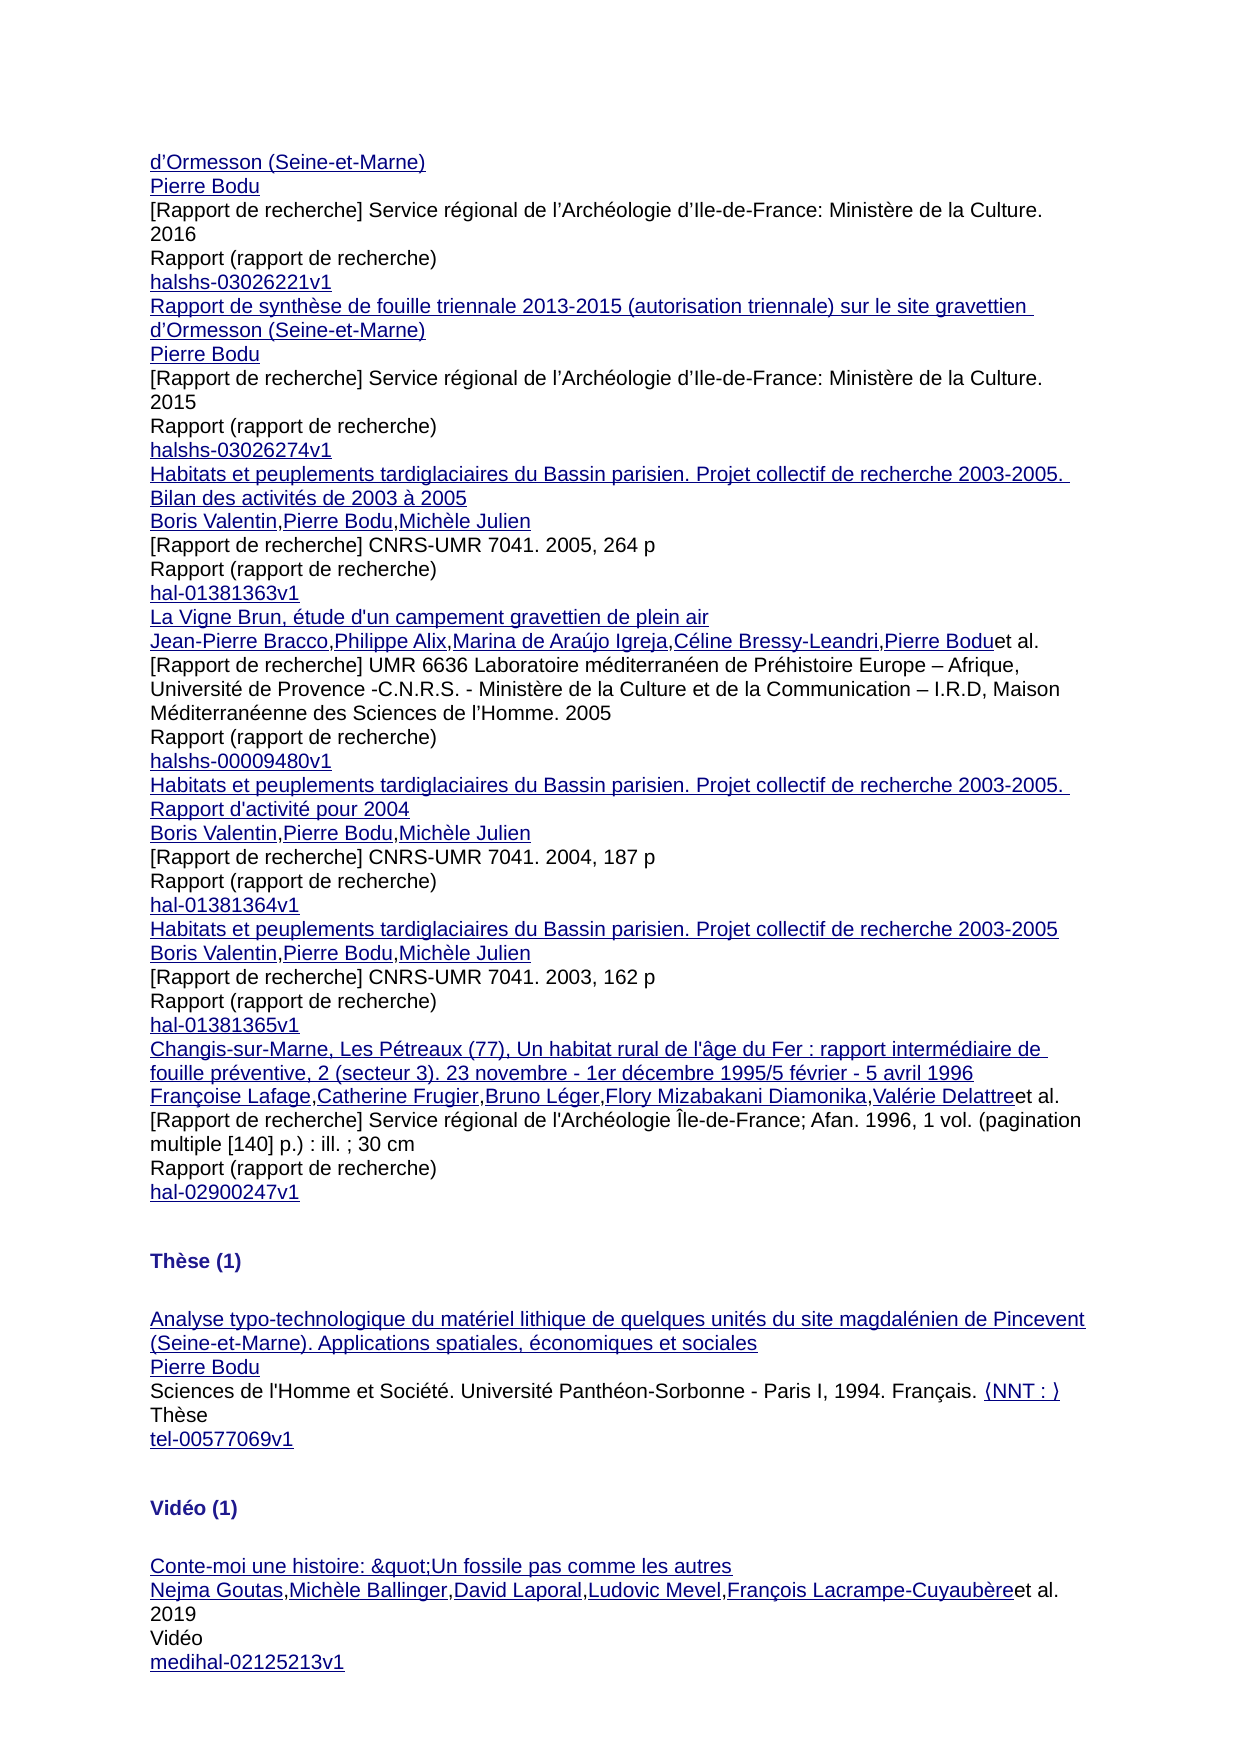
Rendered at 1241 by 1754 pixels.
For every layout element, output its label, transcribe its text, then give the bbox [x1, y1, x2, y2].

table_cell Habitats et peuplements tardiglaciaires du Bassin parisien. Projet collectif de recherche 2003-2005. Bilan des activités de 2003 à 2005 Boris Valentin,Pierre Bodu,Michèle Julien [Rapport de recherche] CNRS-UMR 7041. 2005, 264 p Rapport (rapport de recherche) hal-01381363v1 [150, 461, 1090, 605]
table_cell Rapport de synthèse de fouille triennale 2013-2015 (autorisation triennale) sur le site gravettien d’Ormesson (Seine-et-Marne) Pierre Bodu [Rapport de recherche] Service régional de l’Archéologie d’Ile-de-France: Ministère de la Culture. 2015 Rapport (rapport de recherche) halshs-03026274v1 [150, 294, 1090, 461]
table_header Conte-moi une histoire: &quot;Un fossile pas comme les autres Nejma Goutas,Michèle Ballinger,David Laporal,Ludovic Mevel,François Lacrampe-Cuyaubèreet al. 2019 Vidéo medihal-02125213v1 [150, 1554, 1090, 1674]
table_cell Habitats et peuplements tardiglaciaires du Bassin parisien. Projet collectif de recherche 2003-2005 Boris Valentin,Pierre Bodu,Michèle Julien [Rapport de recherche] CNRS-UMR 7041. 2003, 162 p Rapport (rapport de recherche) hal-01381365v1 [150, 917, 1090, 1036]
table_cell d’Ormesson (Seine-et-Marne) Pierre Bodu [Rapport de recherche] Service régional de l’Archéologie d’Ile-de-France: Ministère de la Culture. 2016 Rapport (rapport de recherche) halshs-03026221v1 [150, 150, 1090, 294]
table_cell Changis-sur-Marne, Les Pétreaux (77), Un habitat rural de l'âge du Fer : rapport intermédiaire de fouille préventive, 2 (secteur 3). 23 novembre - 1er décembre 1995/5 février - 5 avril 1996 Françoise Lafage,Catherine Frugier,Bruno Léger,Flory Mizabakani Diamonika,Valérie Delattreet al. [Rapport de recherche] Service régional de l'Archéologie Île-de-France; Afan. 1996, 1 vol. (pagination multiple [140] p.) : ill. ; 30 cm Rapport (rapport de recherche) hal-02900247v1 [150, 1036, 1090, 1204]
table_cell Habitats et peuplements tardiglaciaires du Bassin parisien. Projet collectif de recherche 2003-2005. Rapport d'activité pour 2004 Boris Valentin,Pierre Bodu,Michèle Julien [Rapport de recherche] CNRS-UMR 7041. 2004, 187 p Rapport (rapport de recherche) hal-01381364v1 [150, 773, 1090, 917]
table_cell La Vigne Brun, étude d'un campement gravettien de plein air Jean-Pierre Bracco,Philippe Alix,Marina de Araújo Igreja,Céline Bressy-Leandri,Pierre Boduet al. [Rapport de recherche] UMR 6636 Laboratoire méditerranéen de Préhistoire Europe – Afrique, Université de Provence -C.N.R.S. - Ministère de la Culture et de la Communication – I.R.D, Maison Méditerranéenne des Sciences de l’Homme. 2005 Rapport (rapport de recherche) halshs-00009480v1 [150, 605, 1090, 773]
subtitle Vidéo (1) [150, 1496, 1090, 1520]
table_header Analyse typo-technologique du matériel lithique de quelques unités du site magdalénien de Pincevent (Seine-et-Marne). Applications spatiales, économiques et sociales Pierre Bodu Sciences de l'Homme et Société. Université Panthéon-Sorbonne - Paris I, 1994. Français. ⟨NNT : ⟩ Thèse tel-00577069v1 [150, 1307, 1090, 1451]
subtitle Thèse (1) [150, 1249, 1090, 1273]
